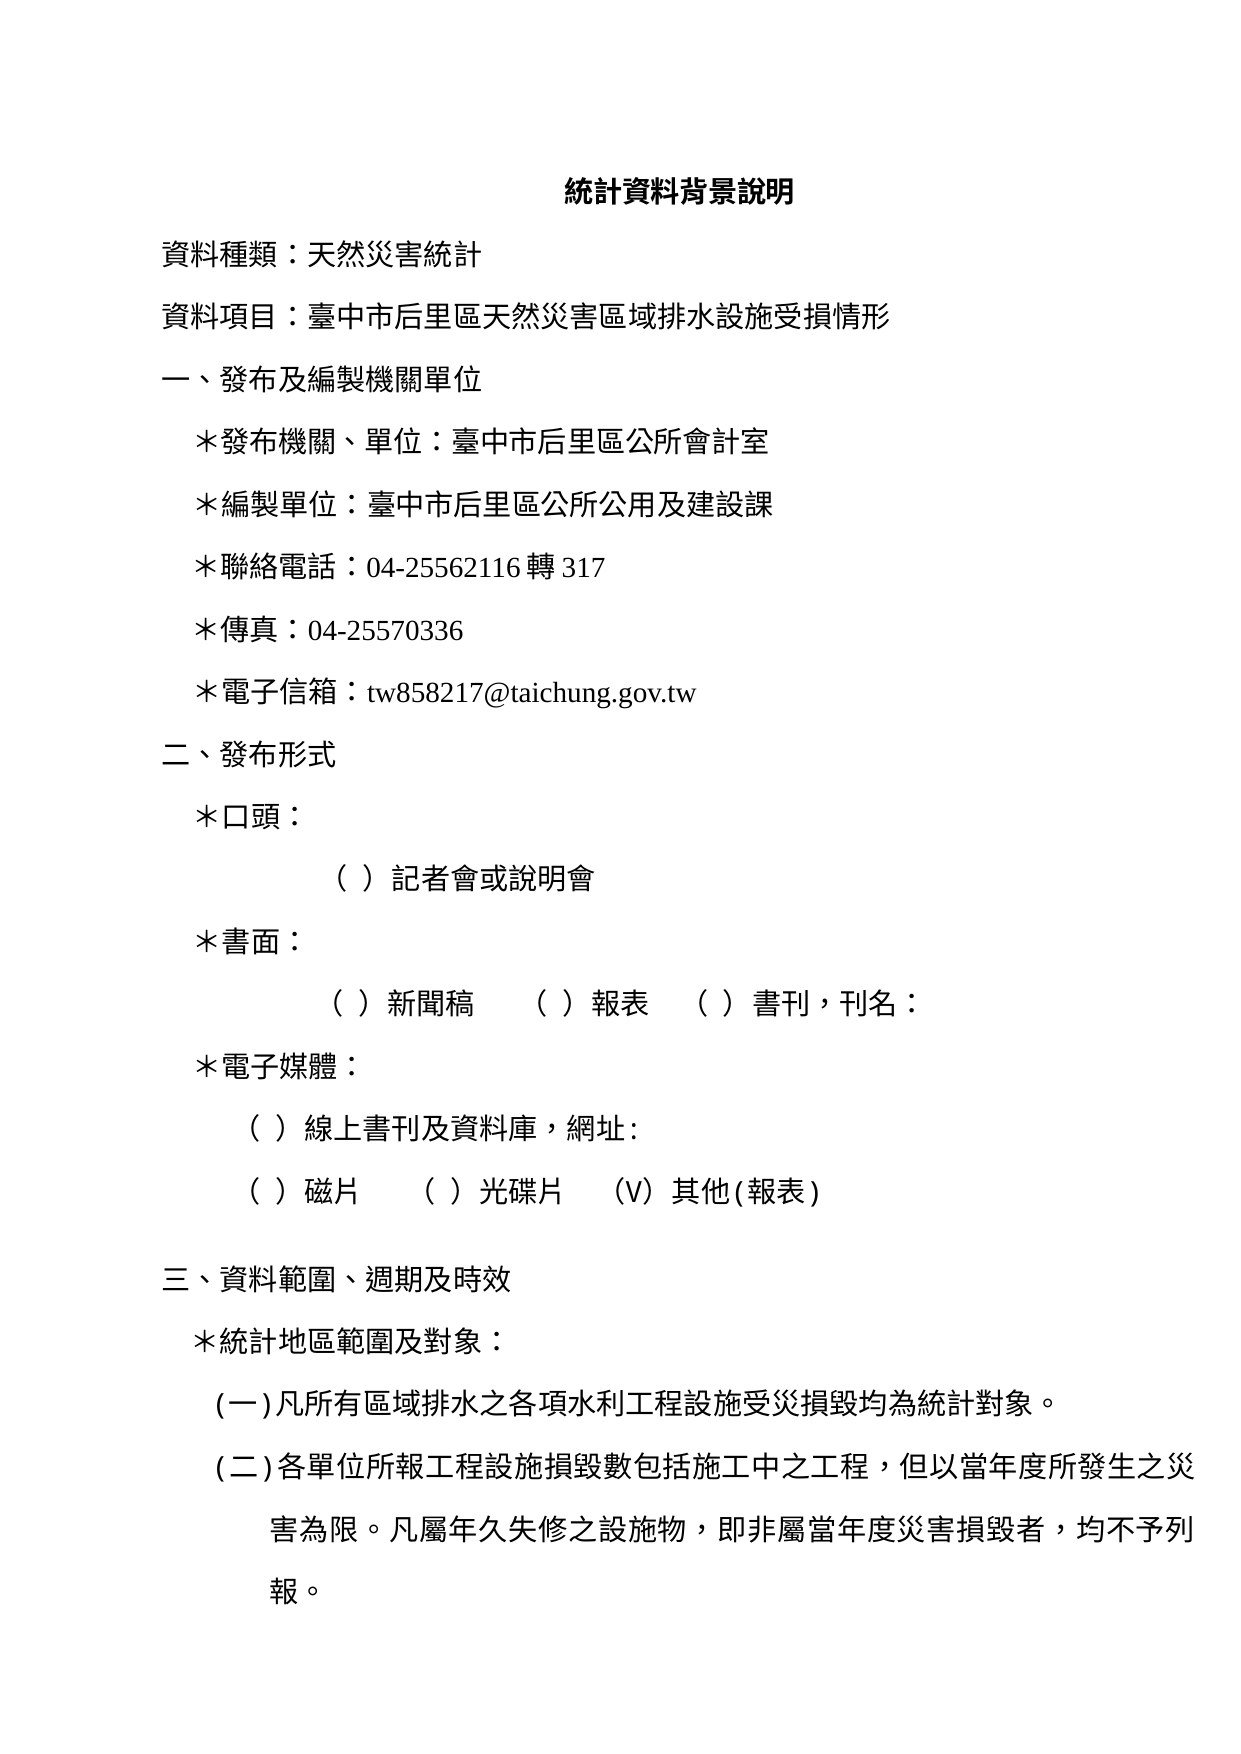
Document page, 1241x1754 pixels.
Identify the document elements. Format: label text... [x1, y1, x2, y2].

table_header 統計資料背景說明 資料種類：天然災害統計 資料項目：臺中市后里區天然災害區域排水設施受損情形 一、發布及編製機關單位 ＊發布機關、單位：臺中市后里區公所會計室 ＊編製單位：臺中市后里區公所公用及建設課 ＊聯絡電話：04-25562116轉317 ＊傳真：04-25570336 ＊電子信箱：tw858217@taichung.gov.tw 二、發布形式 口頭： （ ）記者會或說明會 書面： （ ）新聞稿 （ ）報表 （ ）書刊，刊名： ＊電子媒體： （ ）線上書刊及資料庫，網址: （ ）磁片 （ ）光碟片 （V）其他(報表) 三、資料範圍、週期及時效 ＊統計地區範圍及對象： (一)凡所有區域排水之各項水利工程設施受災損毀均為統計對象。 (二)各單位所報工程設施損毀數包括施工中之工程，但以當年度所發生之災害為限。凡屬年久失修之設施物，即非屬當年度災害損毀者，均不予列報。 [150, 148, 1209, 1638]
